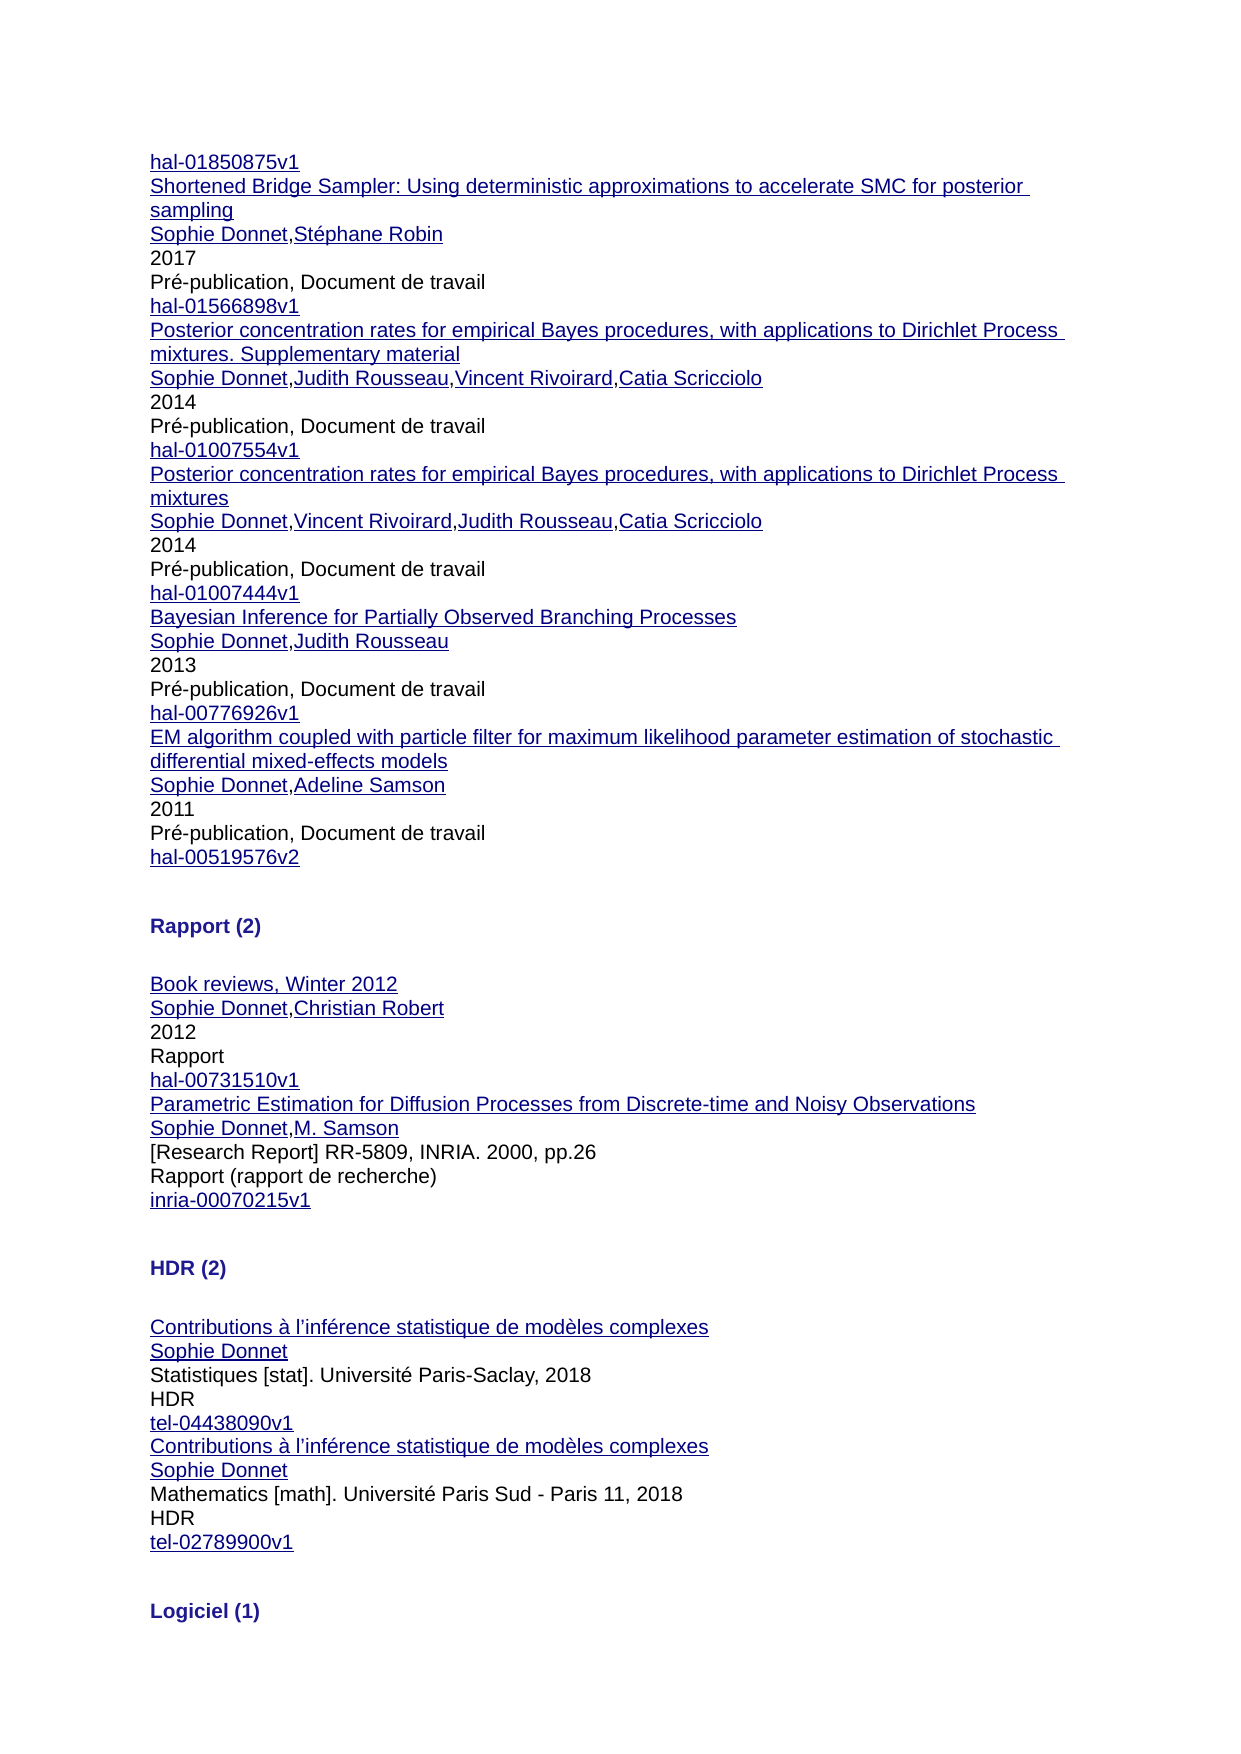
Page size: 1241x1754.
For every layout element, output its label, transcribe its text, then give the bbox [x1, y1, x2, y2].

table_cell Shortened Bridge Sampler: Using deterministic approximations to accelerate SMC for posterior sampling Sophie Donnet,Stéphane Robin 2017 Pré-publication, Document de travail hal-01566898v1 [150, 174, 1090, 318]
table_cell Posterior concentration rates for empirical Bayes procedures, with applications to Dirichlet Process mixtures Sophie Donnet,Vincent Rivoirard,Judith Rousseau,Catia Scricciolo 2014 Pré-publication, Document de travail hal-01007444v1 [150, 461, 1090, 605]
table_cell Contributions à l’inférence statistique de modèles complexes Sophie Donnet Mathematics [math]. Université Paris Sud - Paris 11, 2018 HDR tel-02789900v1 [150, 1434, 1090, 1554]
subtitle HDR (2) [150, 1256, 1090, 1280]
table_cell hal-01850875v1 [150, 150, 1090, 174]
table_cell Parametric Estimation for Diffusion Processes from Discrete-time and Noisy Observations Sophie Donnet,M. Samson [Research Report] RR-5809, INRIA. 2000, pp.26 Rapport (rapport de recherche) inria-00070215v1 [150, 1092, 1090, 1211]
subtitle Rapport (2) [150, 913, 1090, 937]
table_cell Posterior concentration rates for empirical Bayes procedures, with applications to Dirichlet Process mixtures. Supplementary material Sophie Donnet,Judith Rousseau,Vincent Rivoirard,Catia Scricciolo 2014 Pré-publication, Document de travail hal-01007554v1 [150, 318, 1090, 461]
table_header Book reviews, Winter 2012 Sophie Donnet,Christian Robert 2012 Rapport hal-00731510v1 [150, 972, 1090, 1092]
table_header Contributions à l’inférence statistique de modèles complexes Sophie Donnet Statistiques [stat]. Université Paris-Saclay, 2018 HDR tel-04438090v1 [150, 1315, 1090, 1434]
table_cell Bayesian Inference for Partially Observed Branching Processes Sophie Donnet,Judith Rousseau 2013 Pré-publication, Document de travail hal-00776926v1 [150, 605, 1090, 725]
table_cell EM algorithm coupled with particle filter for maximum likelihood parameter estimation of stochastic differential mixed-effects models Sophie Donnet,Adeline Samson 2011 Pré-publication, Document de travail hal-00519576v2 [150, 725, 1090, 869]
subtitle Logiciel (1) [150, 1599, 1090, 1623]
